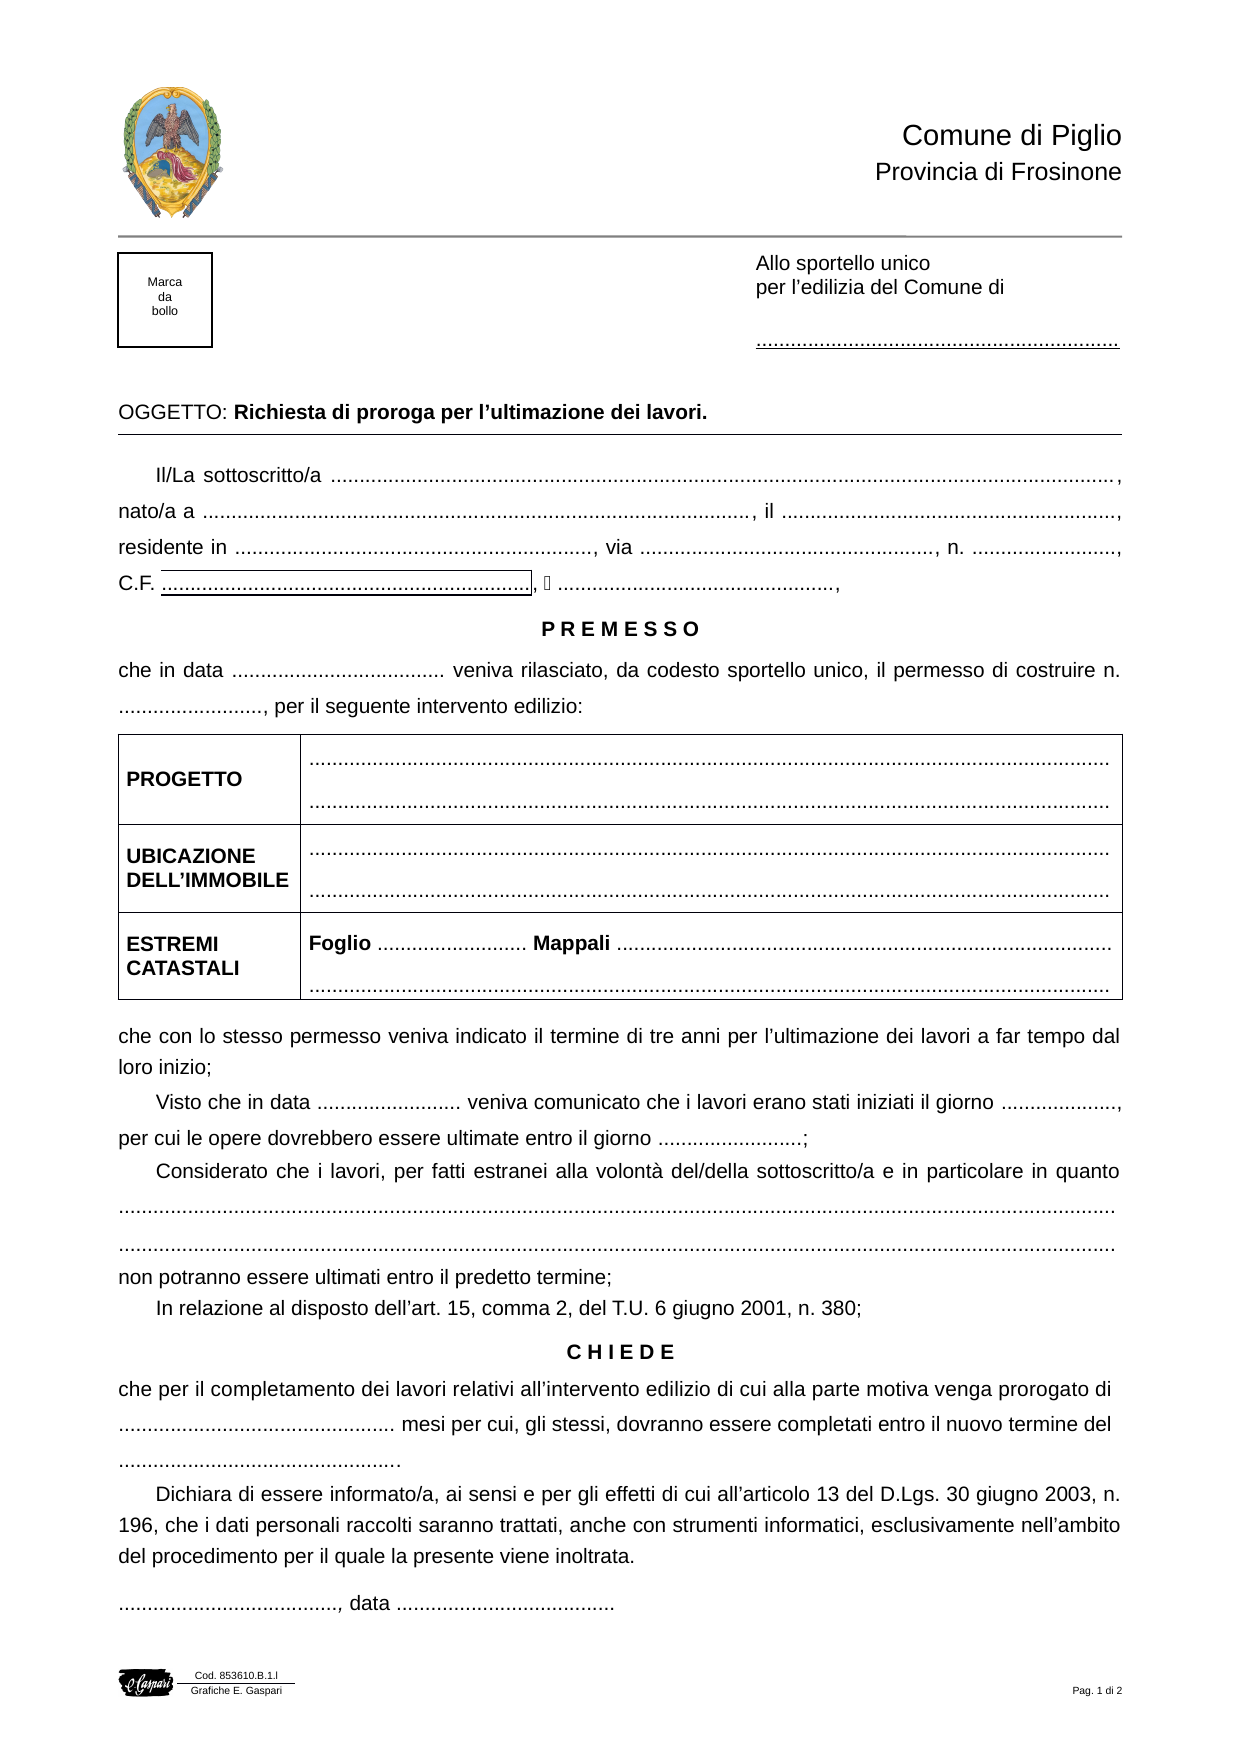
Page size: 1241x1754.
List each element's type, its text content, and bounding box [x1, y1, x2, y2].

text Comune di Piglio [224, 118, 1122, 152]
table_header PROGETTO [119, 735, 300, 824]
text In relazione al disposto dell’art. 15, comma 2, del T.U. 6 giugno 2001, n. 380; [118, 1296, 1122, 1320]
subtitle C H I E D E [118, 1340, 1122, 1364]
picture [118, 1668, 174, 1697]
text che con lo stesso permesso veniva indicato il termine di tre anni per l’ultimazione dei lavori a far tempo dal loro inizio; [118, 1024, 1122, 1079]
picture [122, 87, 224, 219]
text ............................................................... [756, 323, 1122, 352]
text Visto che in data ......................... veniva comunicato che i lavori erano stati iniziati il giorno ...................., per cui le opere dovrebbero essere ultimate entro il giorno .........................; [118, 1086, 1122, 1151]
text che in data ..................................... veniva rilasciato, da codesto sportello unico, il permesso di costruire n. ........................., per il seguente intervento edilizio: [118, 654, 1122, 719]
subtitle P R E M E S S O [118, 617, 1122, 641]
table_header ........................................................................................................................................... ........................................................................................................................................... [301, 735, 1122, 824]
text non potranno essere ultimati entro il predetto termine; [118, 1265, 1122, 1289]
text Considerato che i lavori, per fatti estranei alla volontà del/della sottoscritto/a e in particolare in quanto ............................................................................................................................................................................. [118, 1159, 1122, 1219]
text Il/La sottoscritto/a ........................................................................................................................................, nato/a a ..............................................................................................., il .........................................................., residente in .............................................................., via ..................................................., n. ........................., C.F. ................................................................,  ................................................, [118, 459, 1122, 596]
text Provincia di Frosinone [224, 157, 1122, 185]
text Dichiara di essere informato/a, ai sensi e per gli effetti di cui all’articolo 13 del D.Lgs. 30 giugno 2003, n. 196, che i dati personali raccolti saranno trattati, anche con strumenti informatici, esclusivamente nell’ambito del procedimento per il quale la presente viene inoltrata. [118, 1482, 1122, 1568]
text ............................................................................................................................................................................. [118, 1228, 1122, 1256]
text ......................................, data ...................................... [118, 1587, 1122, 1616]
text per l’edilizia del Comune di [756, 275, 1122, 299]
table_cell ESTREMI CATASTALI [119, 913, 300, 999]
table_cell ........................................................................................................................................... ........................................................................................................................................... [301, 825, 1122, 912]
text che per il completamento dei lavori relativi all’intervento edilizio di cui alla parte motiva venga prorogato di ................................................ mesi per cui, gli stessi, dovranno essere completati entro il nuovo termine del ................................................. [118, 1377, 1122, 1473]
table_cell Foglio .......................... Mappali ...................................................................................... ........................................................................................................................................... [301, 913, 1122, 999]
text OGGETTO: Richiesta di proroga per l’ultimazione dei lavori. [118, 400, 1122, 434]
table_cell UBICAZIONE DELL’IMMOBILE [119, 825, 300, 912]
text Allo sportello unico [756, 251, 1122, 275]
